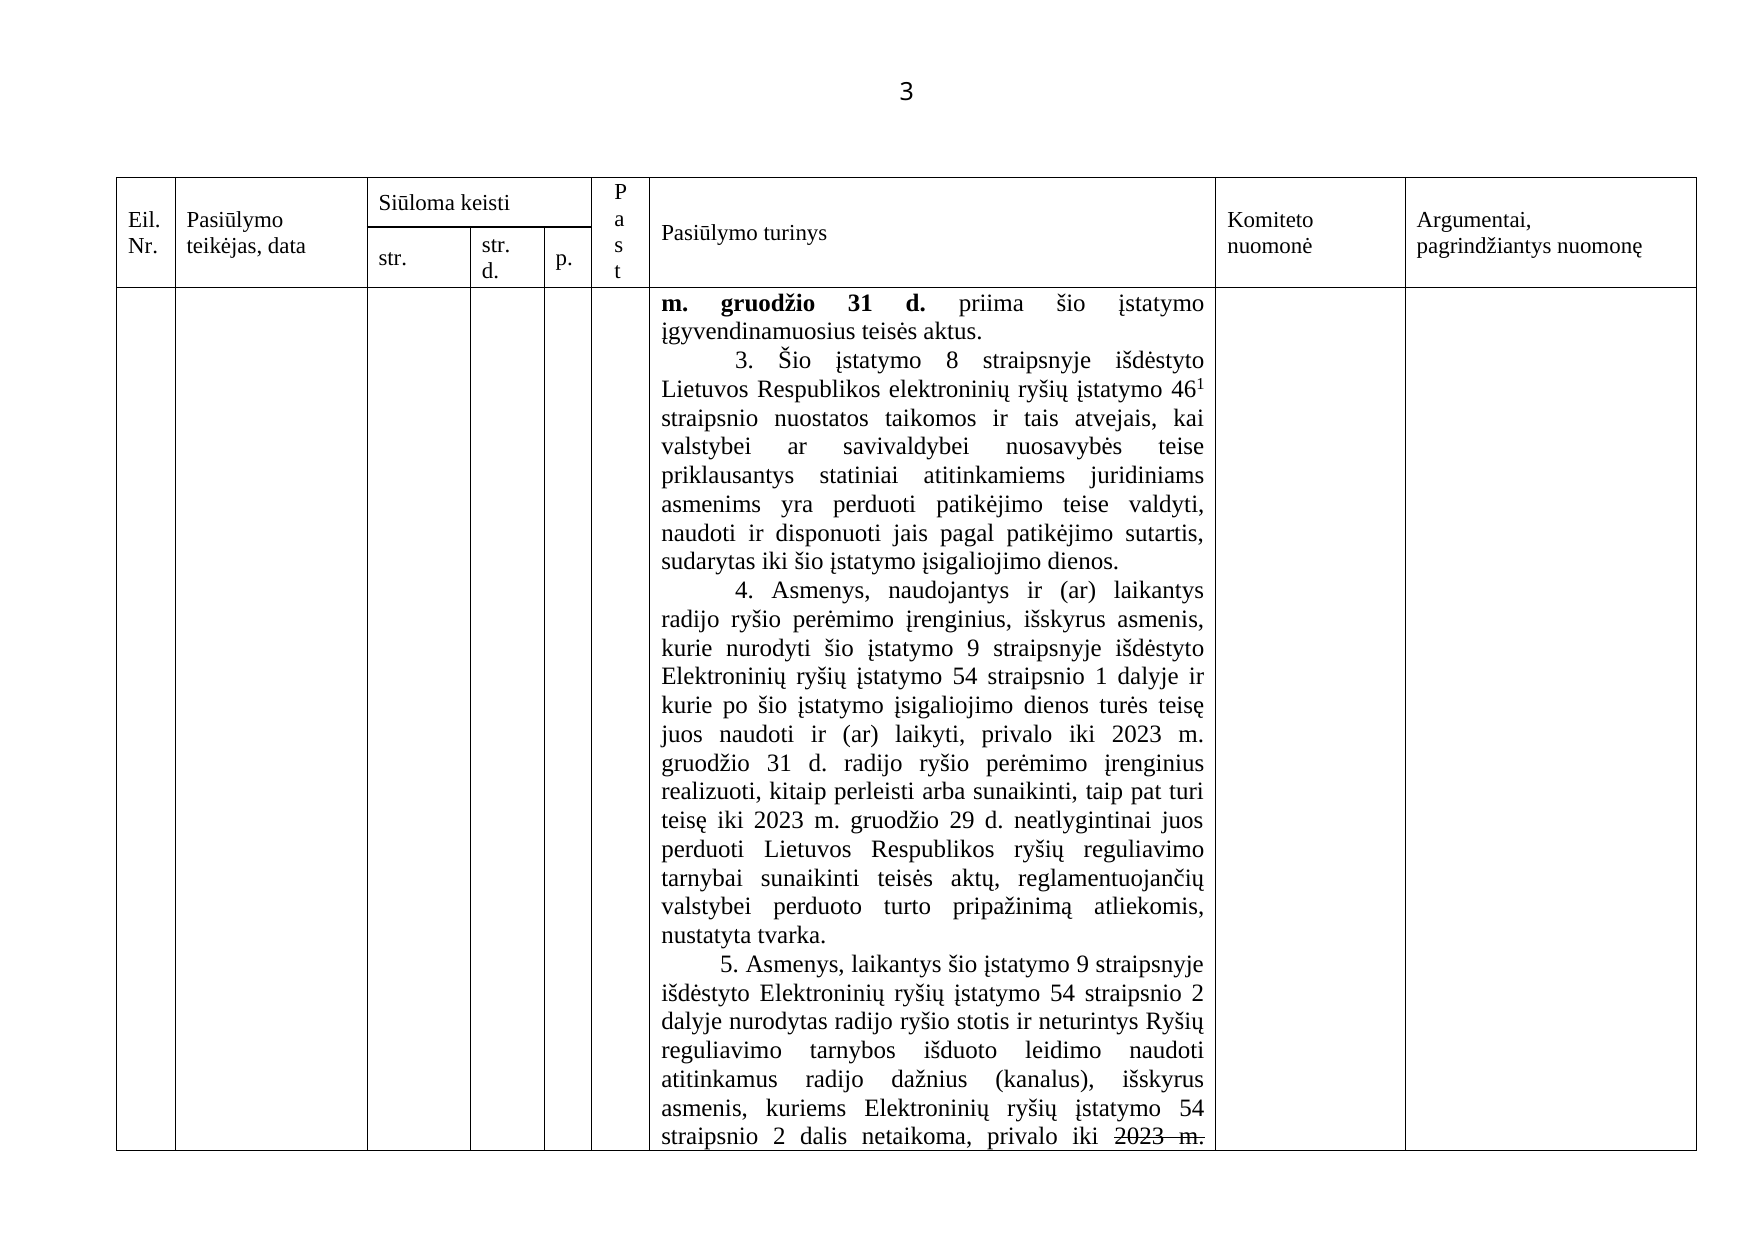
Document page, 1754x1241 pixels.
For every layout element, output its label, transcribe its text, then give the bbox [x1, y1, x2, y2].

table_header Eil. Nr. [117, 178, 175, 287]
table_header Komiteto nuomonė [1216, 178, 1405, 287]
table_cell str. [368, 228, 470, 287]
table_cell [471, 288, 544, 1150]
table_header Pasiūlymo teikėjas, data [176, 178, 367, 287]
table_cell [176, 288, 367, 1150]
table_cell str. d. [471, 228, 544, 287]
table_cell [117, 288, 175, 1150]
table_cell [592, 288, 649, 1150]
table_cell p. [545, 228, 591, 287]
table_cell [1216, 288, 1405, 1150]
table_cell m. gruodžio 31 d. priima šio įstatymo įgyvendinamuosius teisės aktus. 3. Šio įstatymo 8 straipsnyje išdėstyto Lietuvos Respublikos elektroninių ryšių įstatymo 461 straipsnio nuostatos taikomos ir tais atvejais, kai valstybei ar savivaldybei nuosavybės teise priklausantys statiniai atitinkamiems juridiniams asmenims yra perduoti patikėjimo teise valdyti, naudoti ir disponuoti jais pagal patikėjimo sutartis, sudarytas iki šio įstatymo įsigaliojimo dienos. 4. Asmenys, naudojantys ir (ar) laikantys radijo ryšio perėmimo įrenginius, išskyrus asmenis, kurie nurodyti šio įstatymo 9 straipsnyje išdėstyto Elektroninių ryšių įstatymo 54 straipsnio 1 dalyje ir kurie po šio įstatymo įsigaliojimo dienos turės teisę juos naudoti ir (ar) laikyti, privalo iki 2023 m. gruodžio 31 d. radijo ryšio perėmimo įrenginius realizuoti, kitaip perleisti arba sunaikinti, taip pat turi teisę iki 2023 m. gruodžio 29 d. neatlygintinai juos perduoti Lietuvos Respublikos ryšių reguliavimo tarnybai sunaikinti teisės aktų, reglamentuojančių valstybei perduoto turto pripažinimą atliekomis, nustatyta tvarka. 5. Asmenys, laikantys šio įstatymo 9 straipsnyje išdėstyto Elektroninių ryšių įstatymo 54 straipsnio 2 dalyje nurodytas radijo ryšio stotis ir neturintys Ryšių reguliavimo tarnybos išduoto leidimo naudoti atitinkamus radijo dažnius (kanalus), išskyrus asmenis, kuriems Elektroninių ryšių įstatymo 54 straipsnio 2 dalis netaikoma, privalo iki 2023 m. [650, 288, 1215, 1150]
table_cell [1406, 288, 1696, 1150]
table_header Argumentai, pagrindžiantys nuomonę [1406, 178, 1696, 287]
table_cell [545, 288, 591, 1150]
table_header Pastabos [592, 178, 649, 287]
table_header Siūloma keisti [368, 178, 591, 226]
table_header Pasiūlymo turinys [650, 178, 1215, 287]
table_cell [368, 288, 470, 1150]
